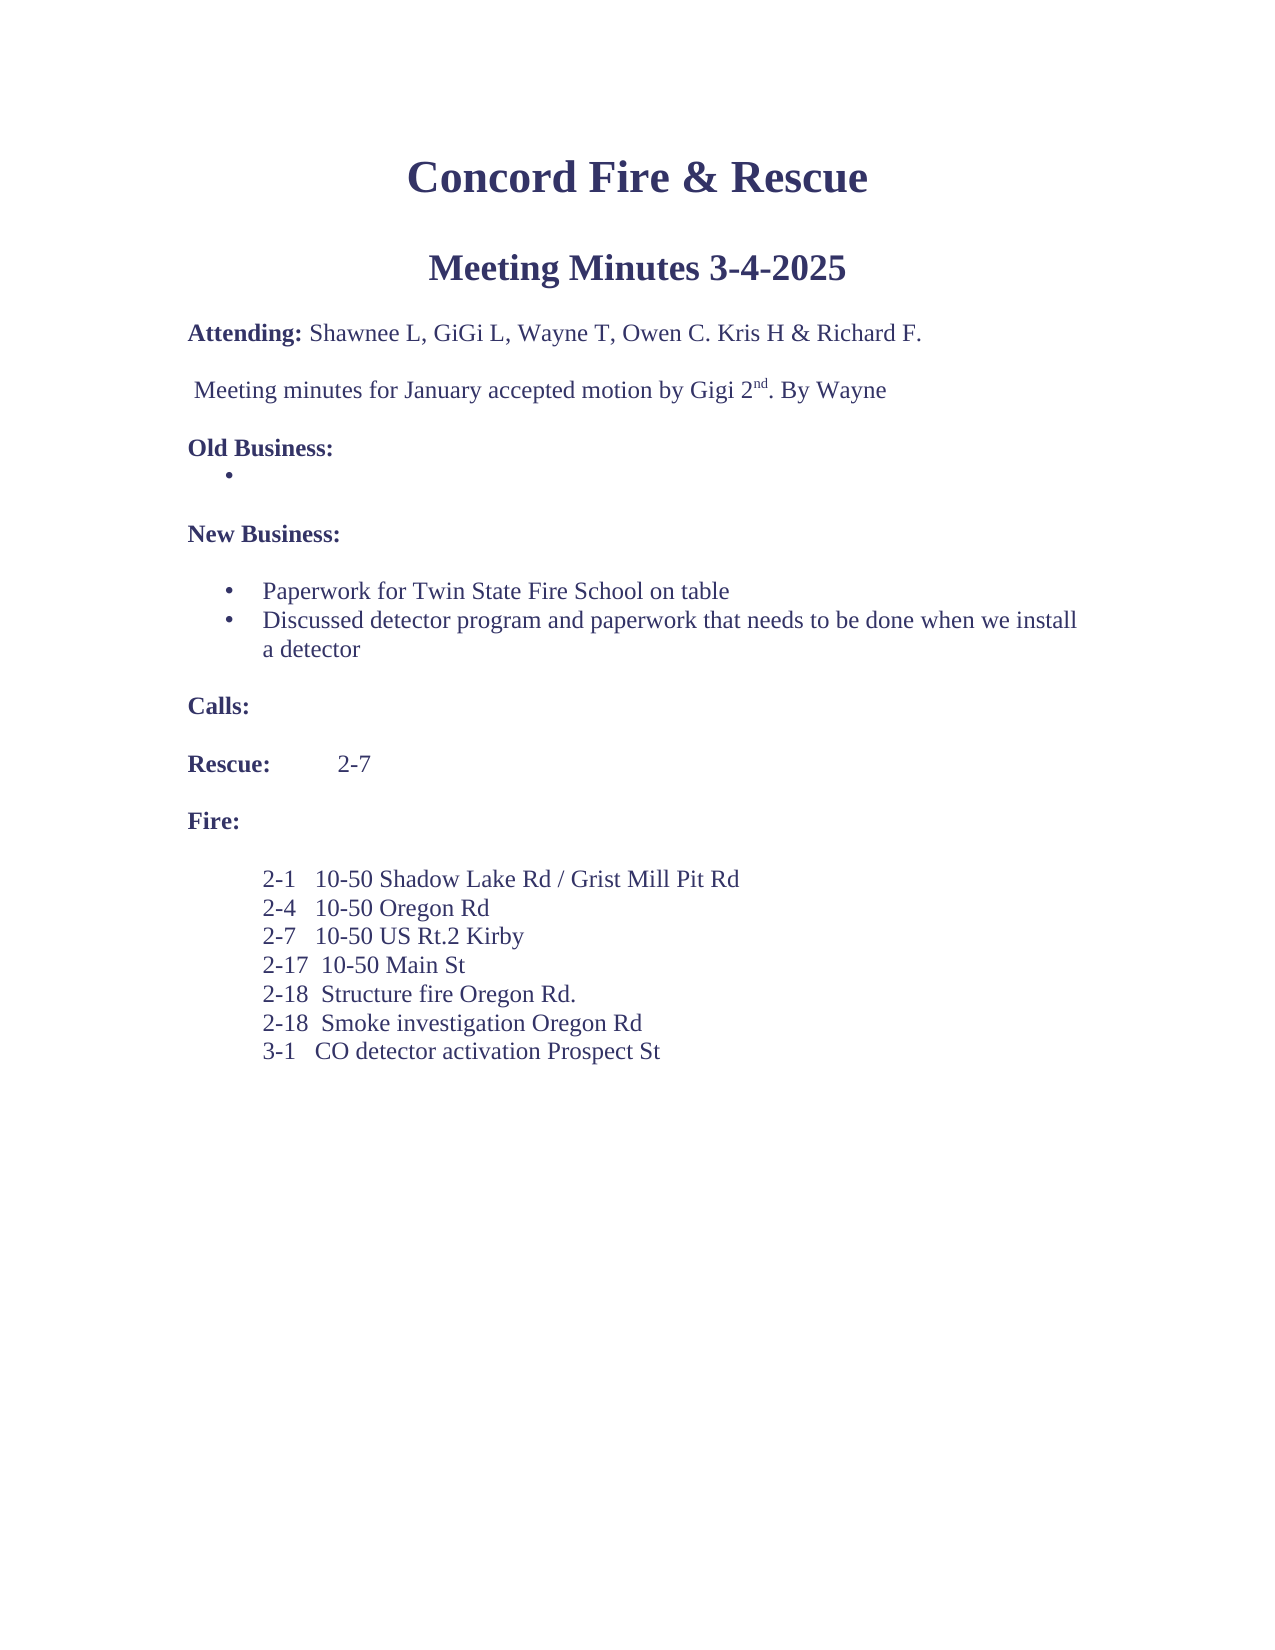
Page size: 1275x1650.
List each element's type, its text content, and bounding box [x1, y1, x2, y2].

text Meeting minutes for January accepted motion by Gigi 2nd. By Wayne [187, 375, 1087, 404]
text Fire: [187, 806, 1087, 835]
list Paperwork for Twin State Fire School on table [225, 576, 1087, 605]
text 2-18 Structure fire Oregon Rd. [187, 979, 1087, 1008]
text Attending: Shawnee L, GiGi L, Wayne T, Owen C. Kris H & Richard F. [187, 318, 1087, 346]
list Discussed detector program and paperwork that needs to be done when we install a detector [225, 605, 1087, 663]
text New Business: [187, 519, 1087, 548]
text Rescue: 2-7 [187, 749, 1087, 778]
title Concord Fire & Rescue [187, 150, 1087, 203]
text 2-7 10-50 US Rt.2 Kirby [187, 921, 1087, 950]
text 3-1 CO detector activation Prospect St [187, 1036, 1087, 1065]
text 2-4 10-50 Oregon Rd [187, 893, 1087, 921]
text 2-18 Smoke investigation Oregon Rd [187, 1008, 1087, 1036]
text 2-17 10-50 Main St [187, 950, 1087, 979]
text Meeting Minutes 3-4-2025 [187, 246, 1087, 289]
text 2-1 10-50 Shadow Lake Rd / Grist Mill Pit Rd [187, 864, 1087, 893]
text Old Business: [187, 433, 1087, 461]
text Calls: [187, 691, 1087, 720]
